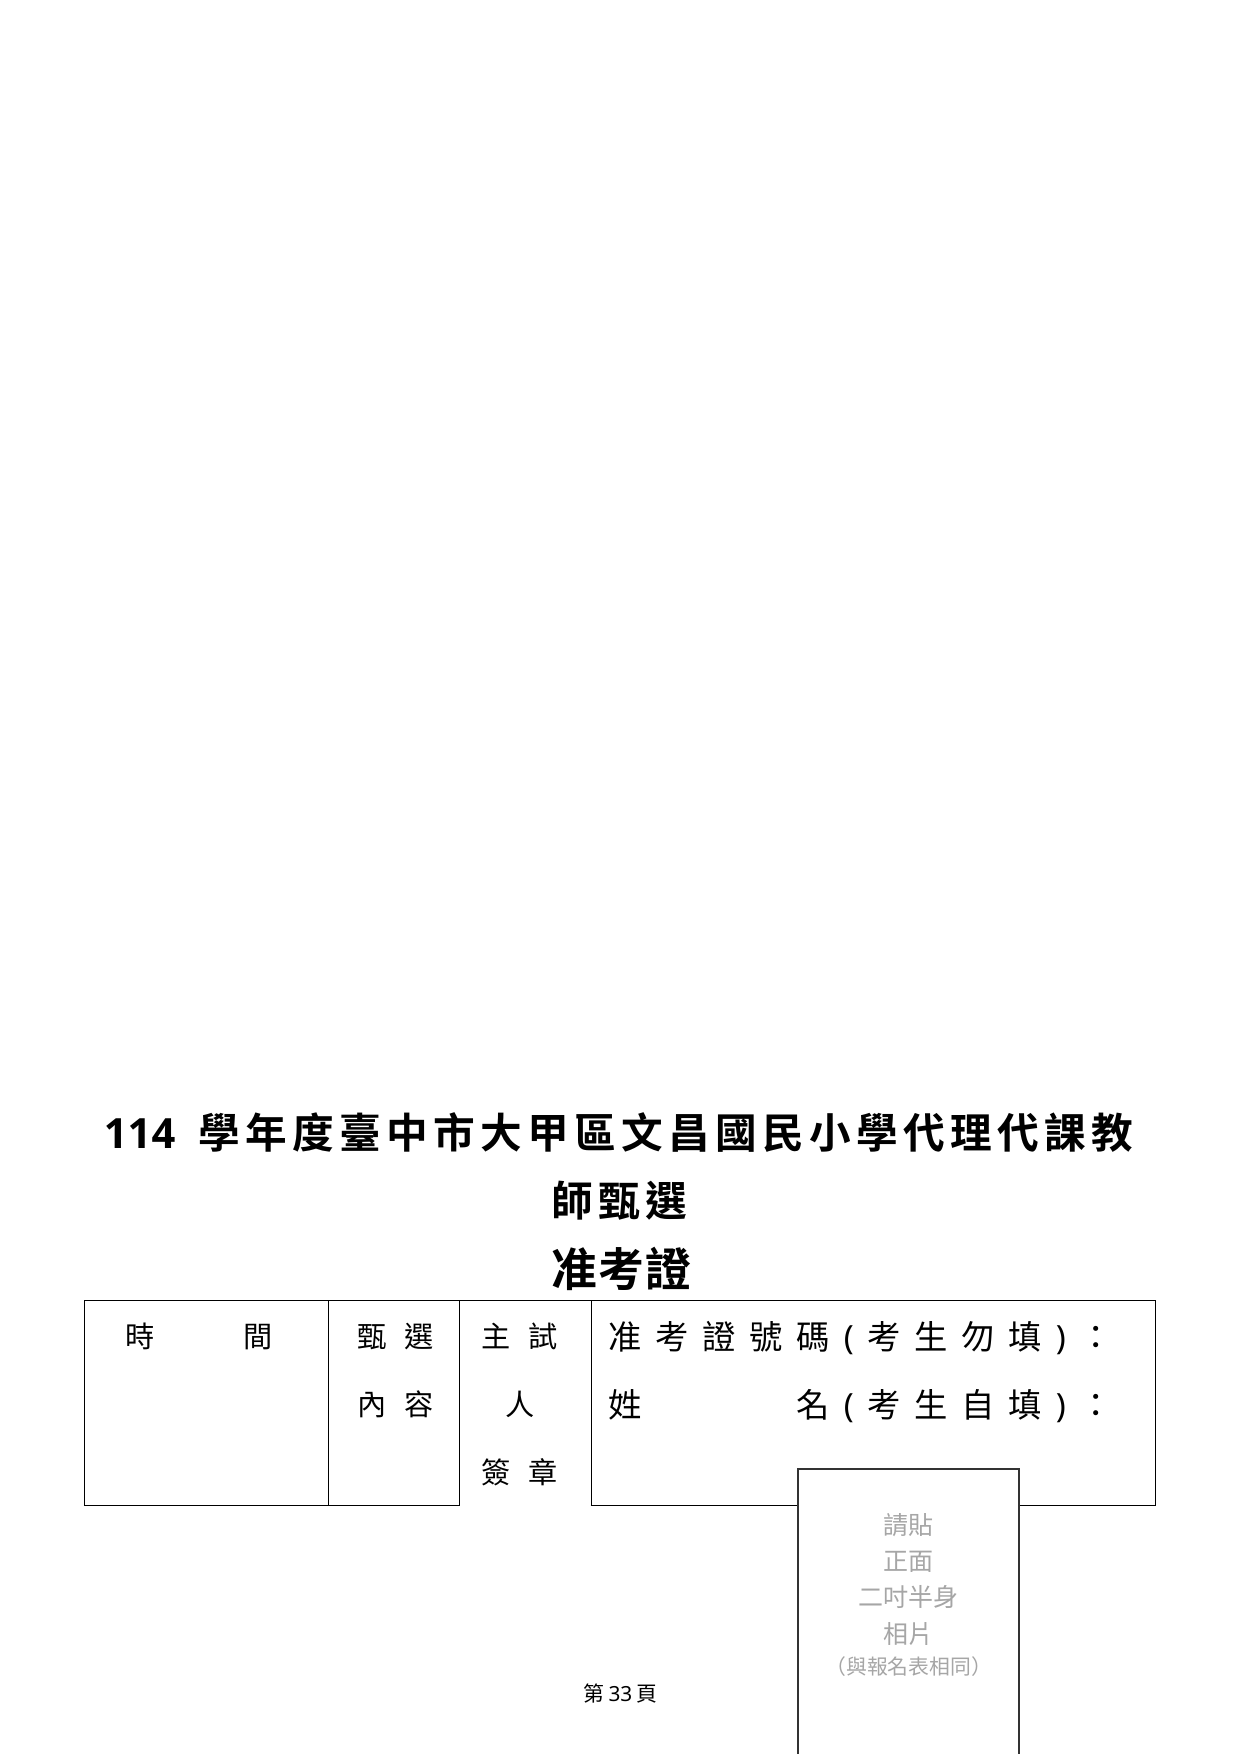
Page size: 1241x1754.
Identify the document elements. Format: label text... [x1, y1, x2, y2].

table_header 114學年度臺中市大甲區文昌國民小學代理代課教師甄選 准考證 [84, 78, 1156, 1300]
table_cell 甄選內容 [329, 1301, 459, 1505]
table_cell 主試人 簽章 [460, 1301, 591, 1505]
table_cell 准考證號碼(考生勿填)： 姓 名(考生自填)： 甄選類別： □ 國小普通班代理教師(實缺) 招考次別： 第 次招考 [799, 1470, 1018, 1754]
table_cell 時 間 [85, 1301, 328, 1505]
table_cell 准考證號碼(考生勿填)： 姓 名(考生自填)： 甄選類別： □ 國小普通班代理教師(實缺) 招考次別： 第 次招考 [592, 1301, 1155, 1505]
